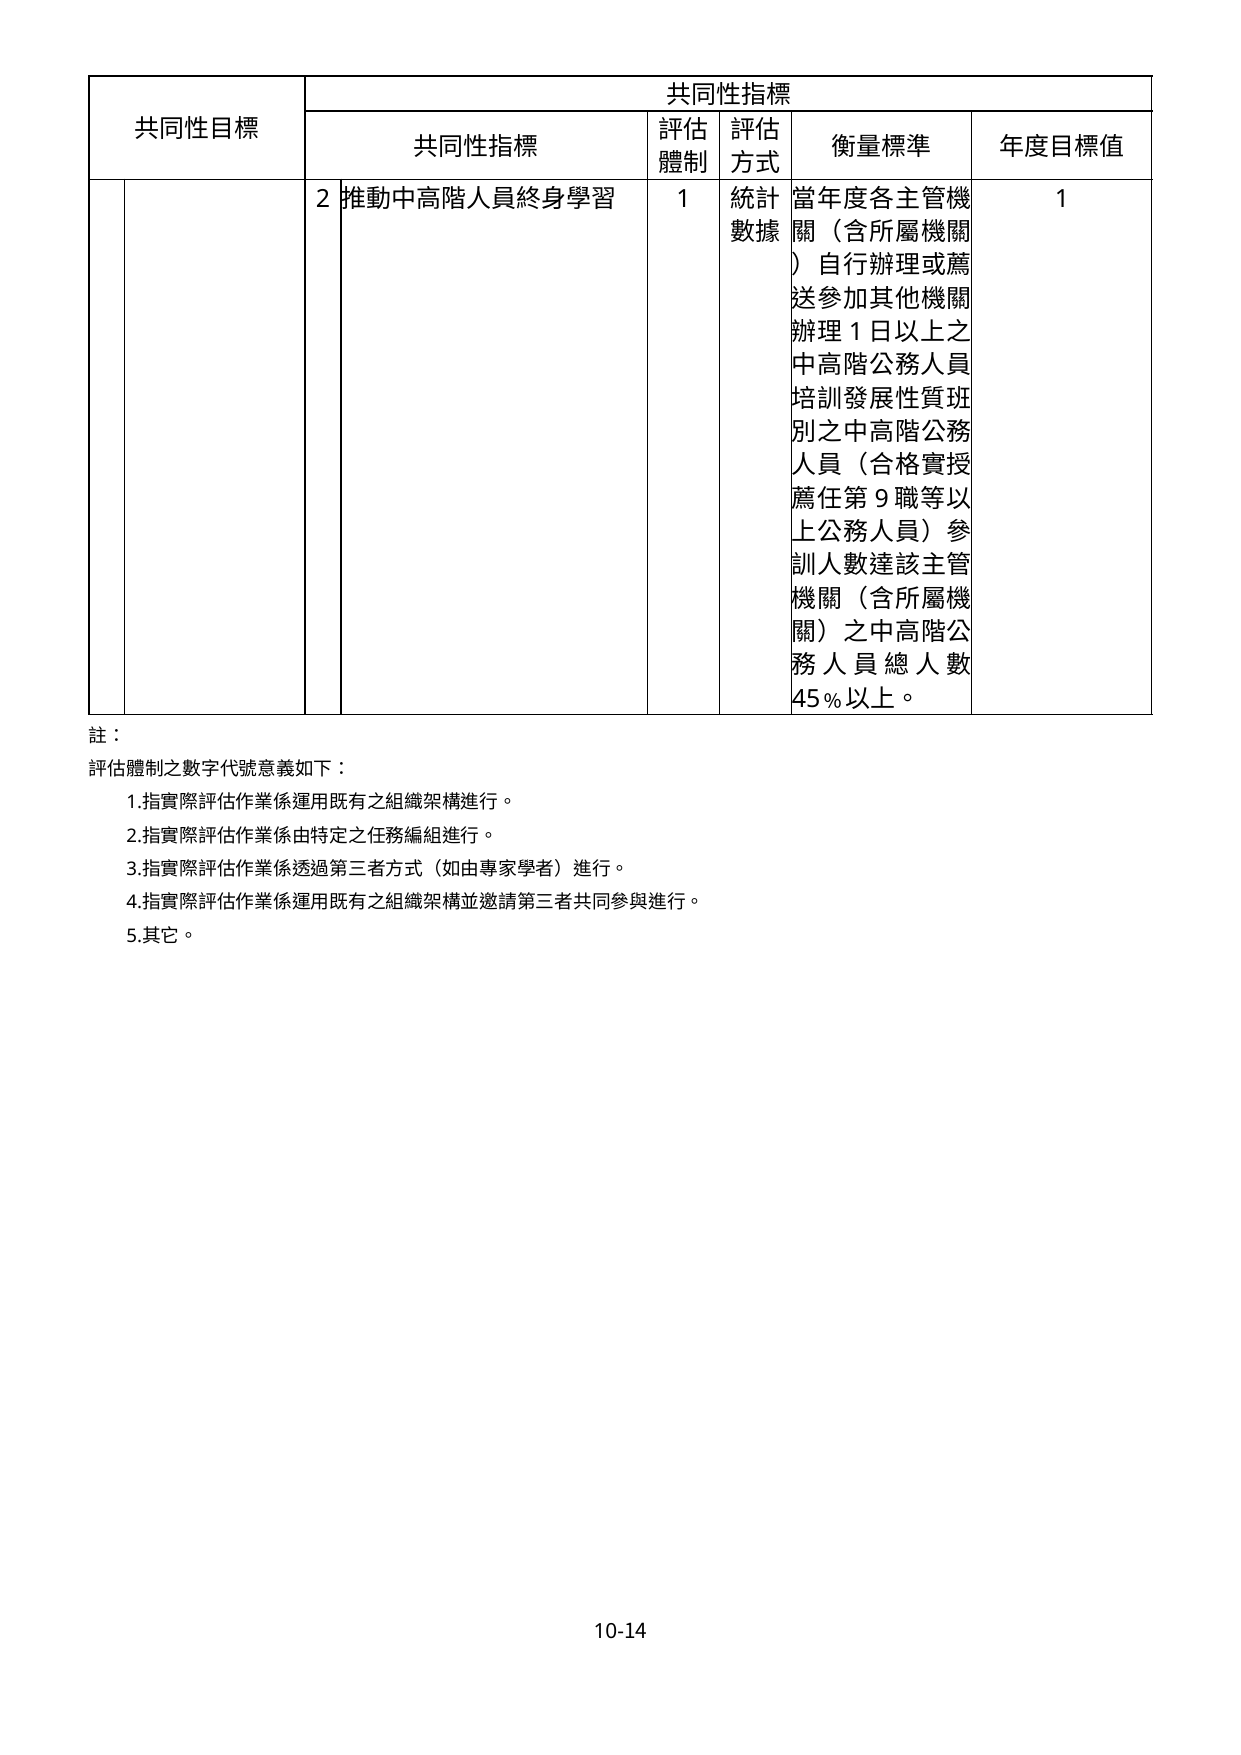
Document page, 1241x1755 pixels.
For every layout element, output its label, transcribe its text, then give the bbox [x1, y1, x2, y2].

text 3.指實際評估作業係透過第三者方式（如由專家學者）進行。 [89, 849, 1152, 882]
text 註： [89, 715, 1152, 749]
table_cell 1 [972, 180, 1151, 714]
text 1.指實際評估作業係運用既有之組織架構進行。 [89, 782, 1152, 815]
text 4.指實際評估作業係運用既有之組織架構並邀請第三者共同參與進行。 [89, 882, 1152, 915]
text 5.其它。 [89, 915, 1152, 949]
text 評估體制之數字代號意義如下： [89, 749, 1152, 782]
table_cell 衡量標準 [792, 112, 971, 178]
table_header 共同性指標 [306, 77, 1151, 110]
table_cell 1 [648, 180, 719, 714]
table_cell 2 [306, 180, 340, 714]
table_cell [90, 180, 124, 714]
table_cell 年度目標值 [972, 112, 1151, 178]
text 2.指實際評估作業係由特定之任務編組進行。 [89, 815, 1152, 849]
table_cell 推動中高階人員終身學習 [342, 180, 647, 714]
table_header 共同性目標 [90, 77, 304, 178]
table_cell 評估 體制 [648, 112, 719, 178]
table_cell [125, 180, 304, 714]
table_cell 統計數據 [720, 180, 791, 714]
table_cell 評估 方式 [720, 112, 791, 178]
table_cell 共同性指標 [306, 112, 647, 178]
table_cell 當年度各主管機關（含所屬機關）自行辦理或薦送參加其他機關辦理1日以上之中高階公務人員培訓發展性質班別之中高階公務人員（合格實授薦任第9職等以上公務人員）參訓人數達該主管機關（含所屬機關）之中高階公務人員總人數45﹪以上。 [792, 180, 971, 714]
